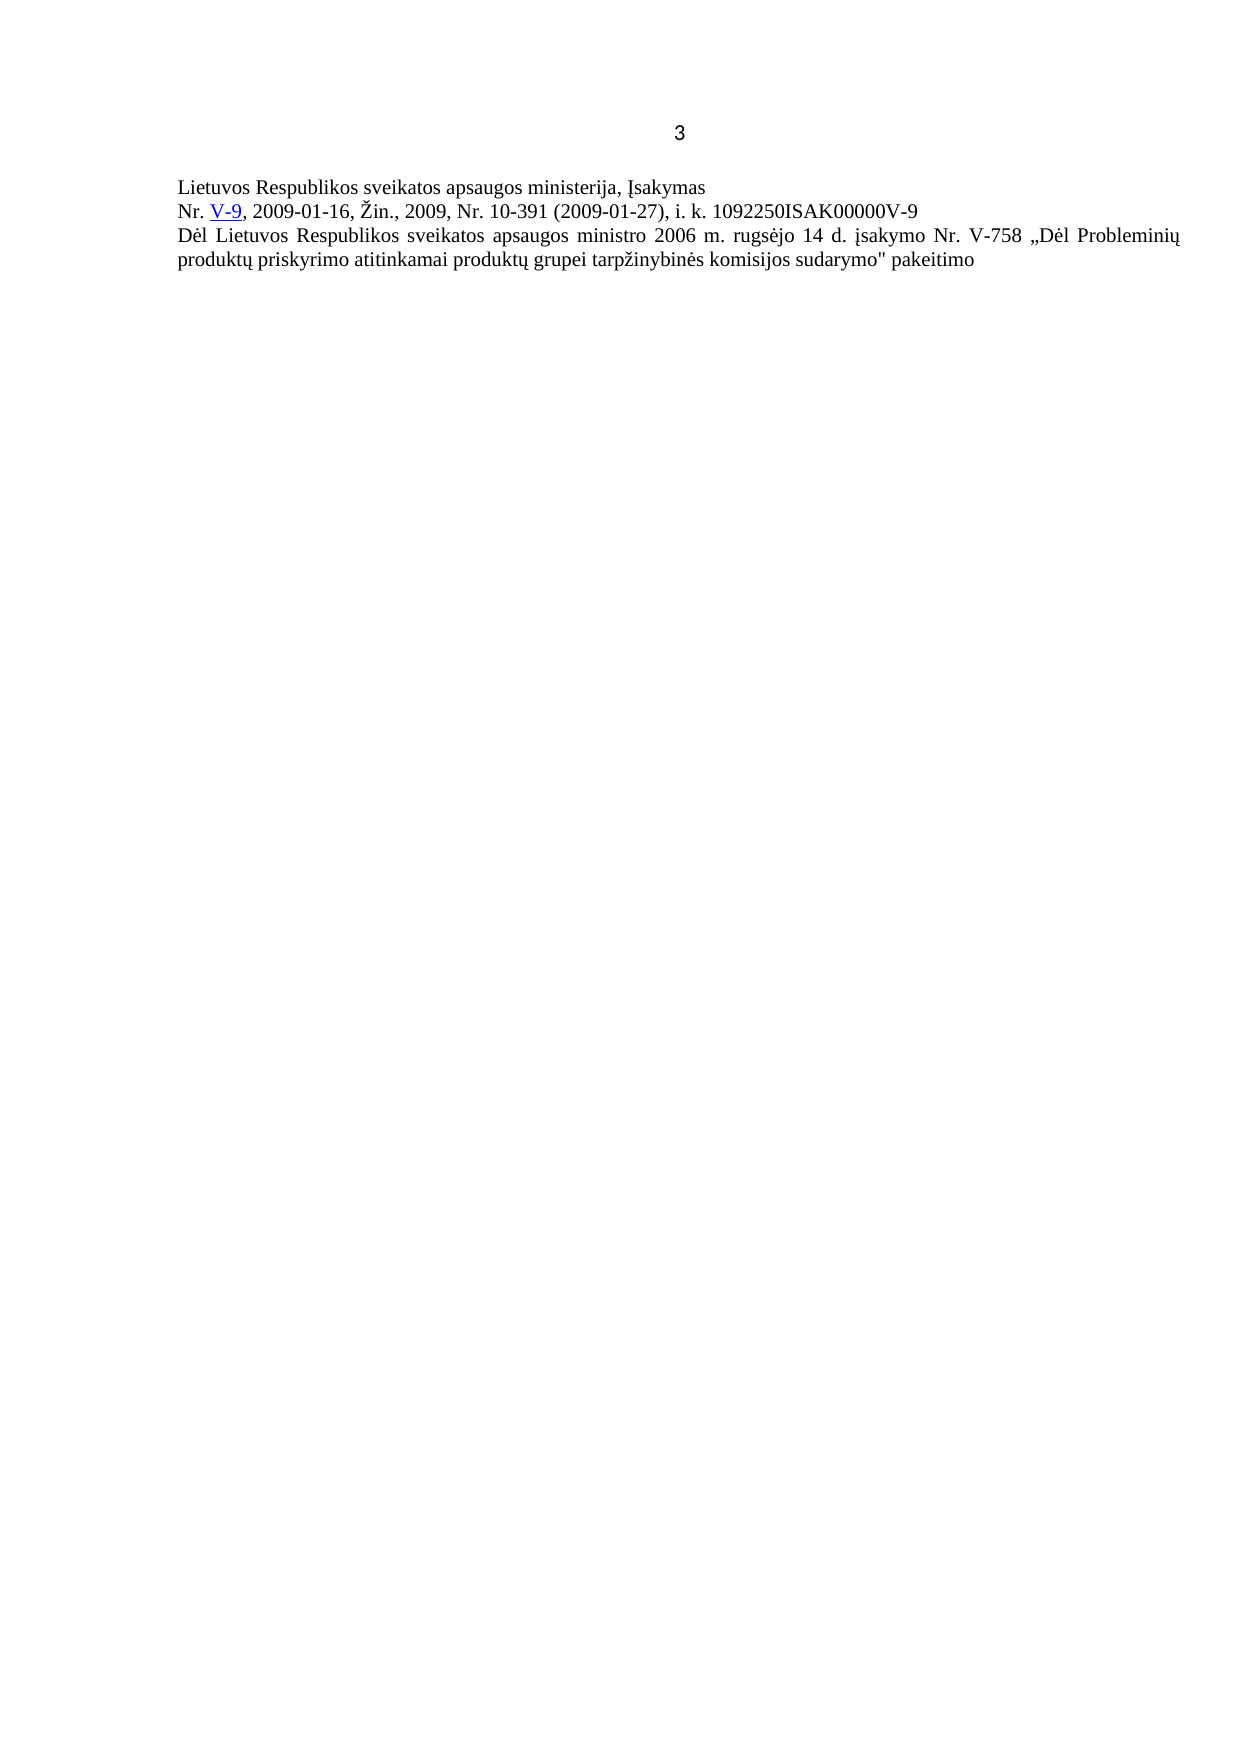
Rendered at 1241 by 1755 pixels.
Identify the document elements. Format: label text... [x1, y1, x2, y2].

text Lietuvos Respublikos sveikatos apsaugos ministerija, Įsakymas [177, 175, 1181, 199]
text Dėl Lietuvos Respublikos sveikatos apsaugos ministro 2006 m. rugsėjo 14 d. įsakymo Nr. V-758 „Dėl Probleminių produktų priskyrimo atitinkamai produktų grupei tarpžinybinės komisijos sudarymo" pakeitimo [177, 223, 1181, 271]
text Nr. V-9, 2009-01-16, Žin., 2009, Nr. 10-391 (2009-01-27), i. k. 1092250ISAK00000V-9 [177, 199, 1181, 223]
